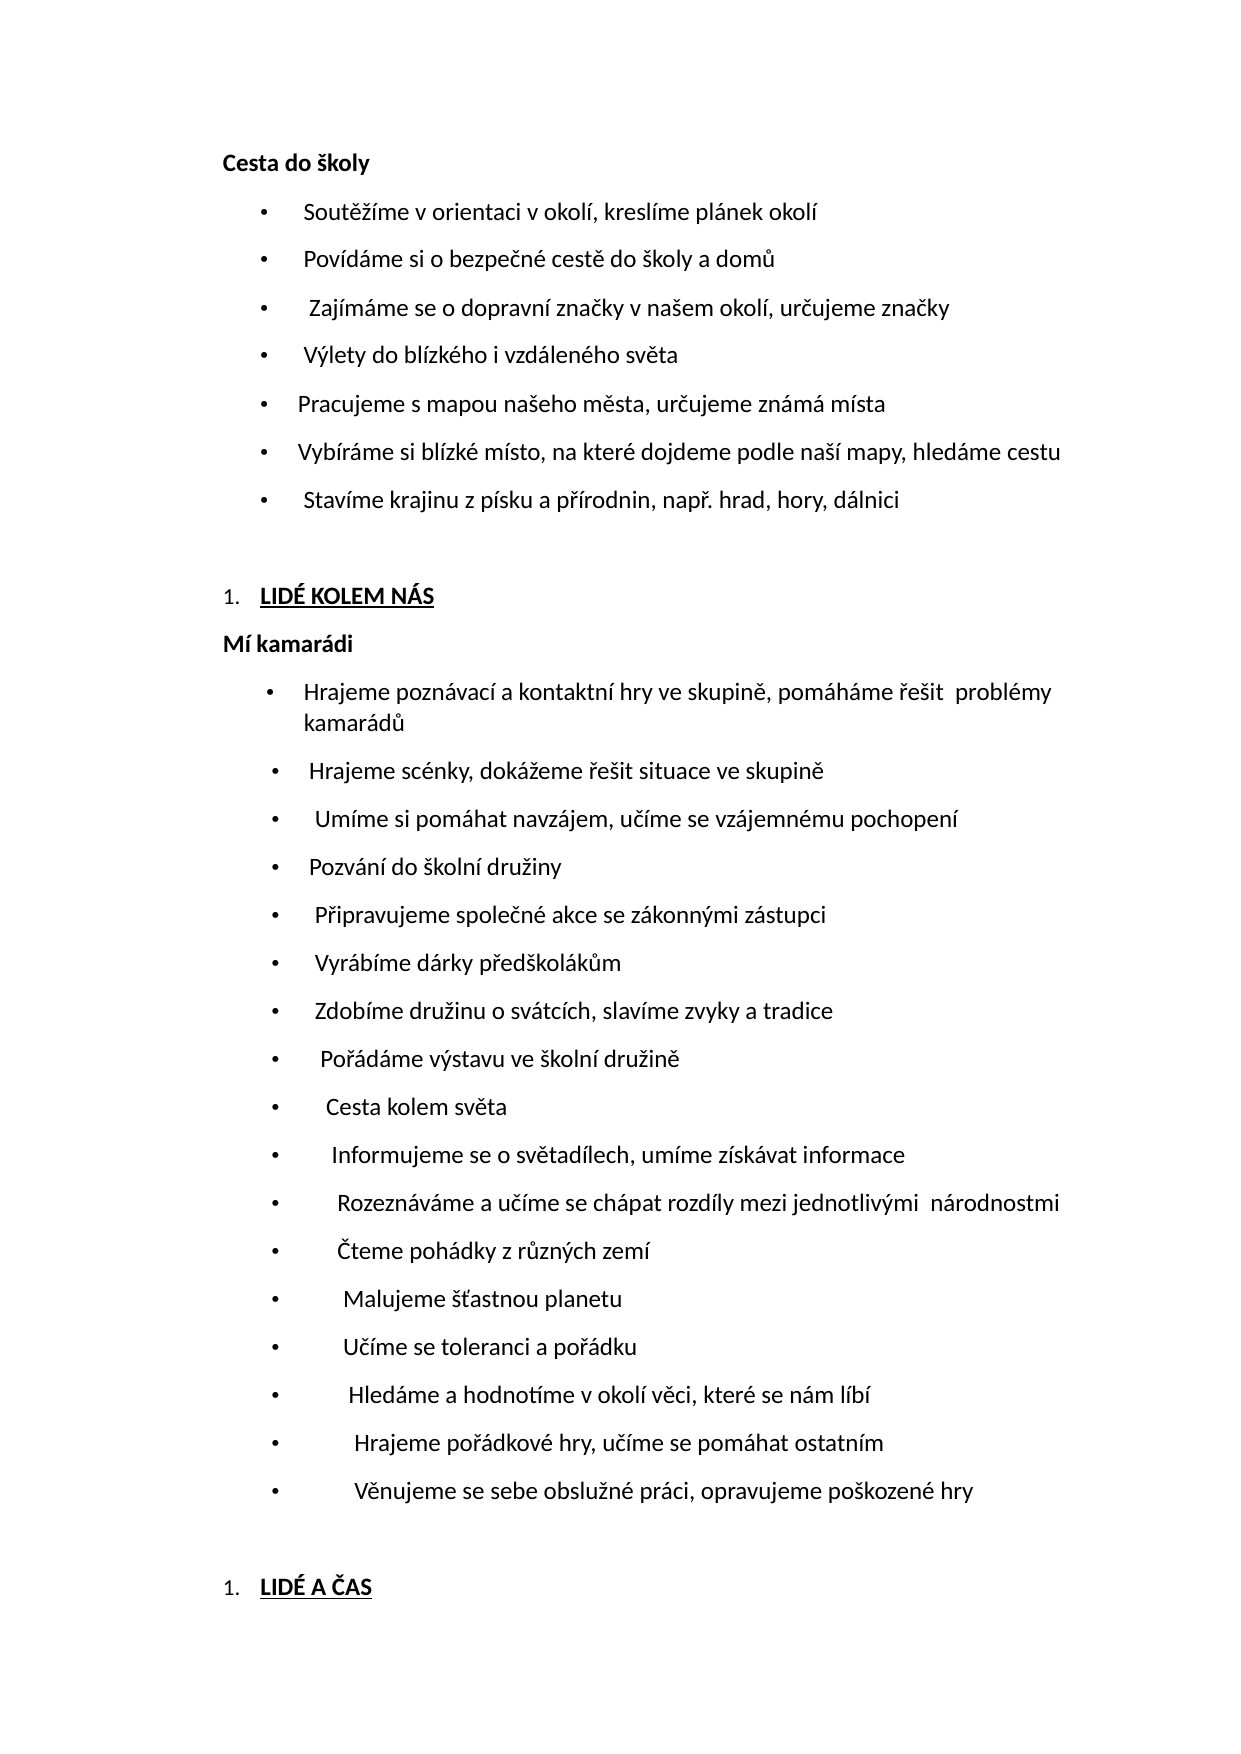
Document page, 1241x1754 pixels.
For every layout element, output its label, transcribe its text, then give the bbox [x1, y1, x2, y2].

list Pozvání do školní družiny [271, 851, 1093, 882]
list Učíme se toleranci a pořádku [271, 1331, 1093, 1362]
list Rozeznáváme a učíme se chápat rozdíly mezi jednotlivými národnostmi [271, 1187, 1093, 1218]
list Cesta kolem světa [271, 1091, 1093, 1122]
list Zajímáme se o dopravní značky v našem okolí, určujeme značky [260, 292, 1093, 322]
text Cesta do školy [223, 148, 1093, 178]
list Povídáme si o bezpečné cestě do školy a domů [260, 244, 1093, 274]
list Pořádáme výstavu ve školní družině [271, 1043, 1093, 1074]
list Připravujeme společné akce se zákonnými zástupci [271, 899, 1093, 930]
list LIDÉ A ČAS [223, 1572, 1093, 1602]
list Zdobíme družinu o svátcích, slavíme zvyky a tradice [271, 995, 1093, 1026]
list Hrajeme poznávací a kontaktní hry ve skupině, pomáháme řešit problémy kamarádů [266, 676, 1093, 738]
list Informujeme se o světadílech, umíme získávat informace [271, 1139, 1093, 1170]
list Vybíráme si blízké místo, na které dojdeme podle naší mapy, hledáme cestu [260, 436, 1093, 466]
list Věnujeme se sebe obslužné práci, opravujeme poškozené hry [271, 1476, 1093, 1506]
list Pracujeme s mapou našeho města, určujeme známá místa [260, 388, 1093, 418]
list Malujeme šťastnou planetu [271, 1283, 1093, 1314]
list Stavíme krajinu z písku a přírodnin, např. hrad, hory, dálnici [260, 484, 1093, 514]
list Soutěžíme v orientaci v okolí, kreslíme plánek okolí [260, 196, 1093, 226]
list Vyrábíme dárky předškolákům [271, 947, 1093, 978]
list Umíme si pomáhat navzájem, učíme se vzájemnému pochopení [271, 803, 1093, 834]
list Hrajeme scénky, dokážeme řešit situace ve skupině [271, 755, 1093, 786]
text Mí kamarádi [223, 628, 1093, 658]
list Výlety do blízkého i vzdáleného světa [260, 340, 1093, 370]
list Hledáme a hodnotíme v okolí věci, které se nám líbí [271, 1379, 1093, 1410]
list Hrajeme pořádkové hry, učíme se pomáhat ostatním [271, 1427, 1093, 1458]
list Čteme pohádky z různých zemí [271, 1235, 1093, 1266]
list LIDÉ KOLEM NÁS [223, 580, 1093, 610]
